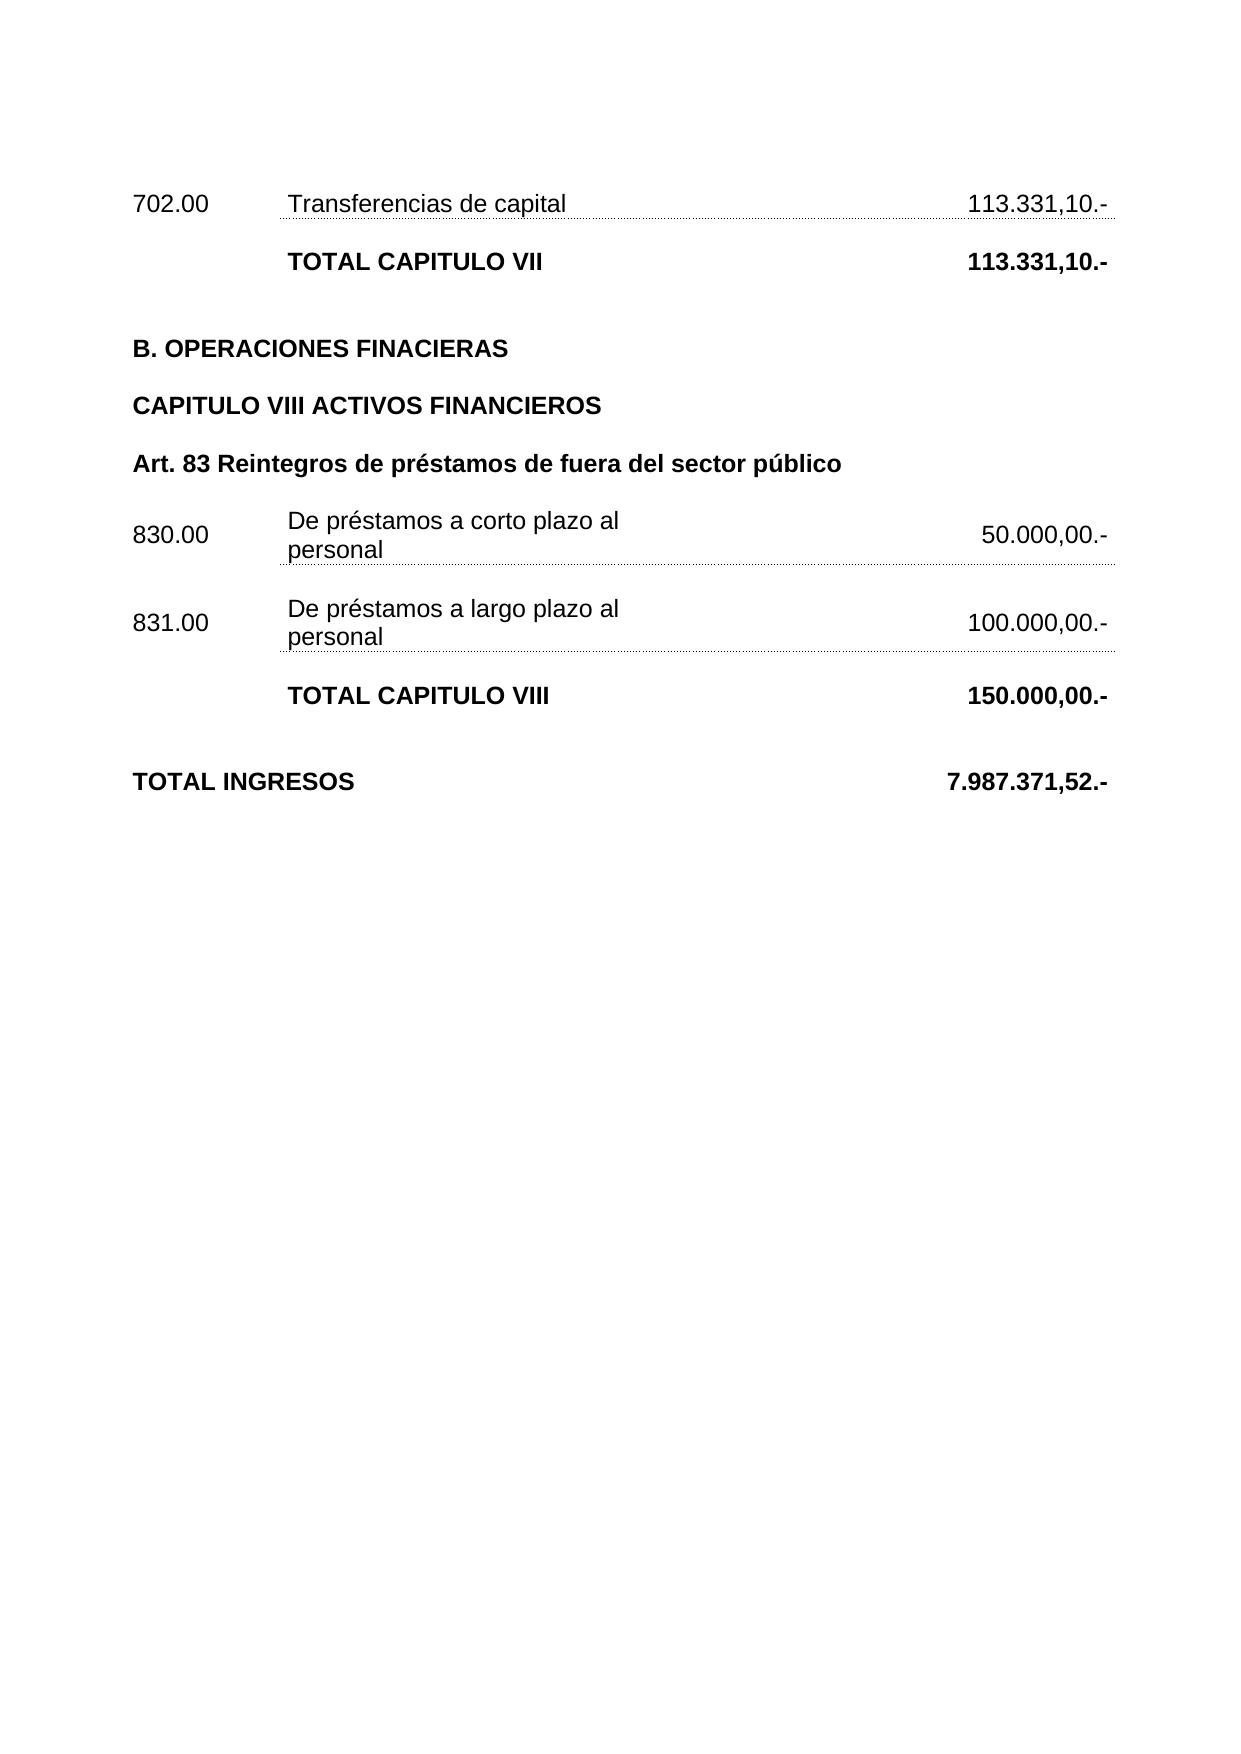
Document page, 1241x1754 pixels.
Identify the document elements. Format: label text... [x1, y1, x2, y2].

table_cell 7.987.371,52.- [726, 767, 1115, 824]
table_cell 702.00 [125, 189, 280, 218]
table_cell TOTAL CAPITULO VII [280, 248, 726, 276]
table_cell CAPITULO VIII ACTIVOS FINANCIEROS [125, 391, 1115, 420]
table_cell [280, 420, 726, 449]
table_cell [280, 651, 726, 681]
table_cell 113.331,10.- [726, 248, 1115, 276]
table_cell [726, 218, 1115, 247]
table_cell [125, 710, 280, 767]
table_cell [726, 478, 1115, 506]
table_cell [726, 420, 1115, 449]
table_cell 830.00 [125, 506, 280, 564]
table_cell [125, 160, 280, 189]
table_cell [280, 276, 726, 334]
table_cell [726, 160, 1115, 189]
table_cell [280, 160, 726, 189]
table_cell TOTAL CAPITULO VIII [280, 681, 726, 709]
table_cell TOTAL INGRESOS [125, 767, 726, 824]
table_cell [280, 218, 726, 247]
table_cell 50.000,00.- [726, 506, 1115, 564]
table_cell [125, 478, 280, 506]
table_cell [726, 651, 1115, 681]
table_cell [125, 564, 280, 593]
table_cell [125, 420, 280, 449]
table_cell [726, 564, 1115, 593]
table_cell [125, 363, 1115, 391]
table_cell De préstamos a corto plazo al personal [280, 506, 726, 564]
table_cell [125, 218, 280, 247]
table_cell [280, 710, 726, 767]
table_cell 831.00 [125, 594, 280, 651]
table_cell B. OPERACIONES FINACIERAS [125, 334, 1115, 362]
table_cell [280, 478, 726, 506]
table_cell [280, 564, 726, 593]
table_cell De préstamos a largo plazo al personal [280, 594, 726, 651]
table_cell Art. 83 Reintegros de préstamos de fuera del sector público [125, 449, 1115, 477]
table_cell 100.000,00.- [726, 594, 1115, 651]
table_cell Transferencias de capital [280, 189, 726, 218]
table_cell [125, 681, 280, 709]
table_cell 113.331,10.- [726, 189, 1115, 218]
table_cell [726, 276, 1115, 334]
table_cell 150.000,00.- [726, 681, 1115, 709]
table_cell [125, 248, 280, 276]
table_cell [125, 651, 280, 681]
table_cell [726, 710, 1115, 767]
table_cell [125, 276, 280, 334]
